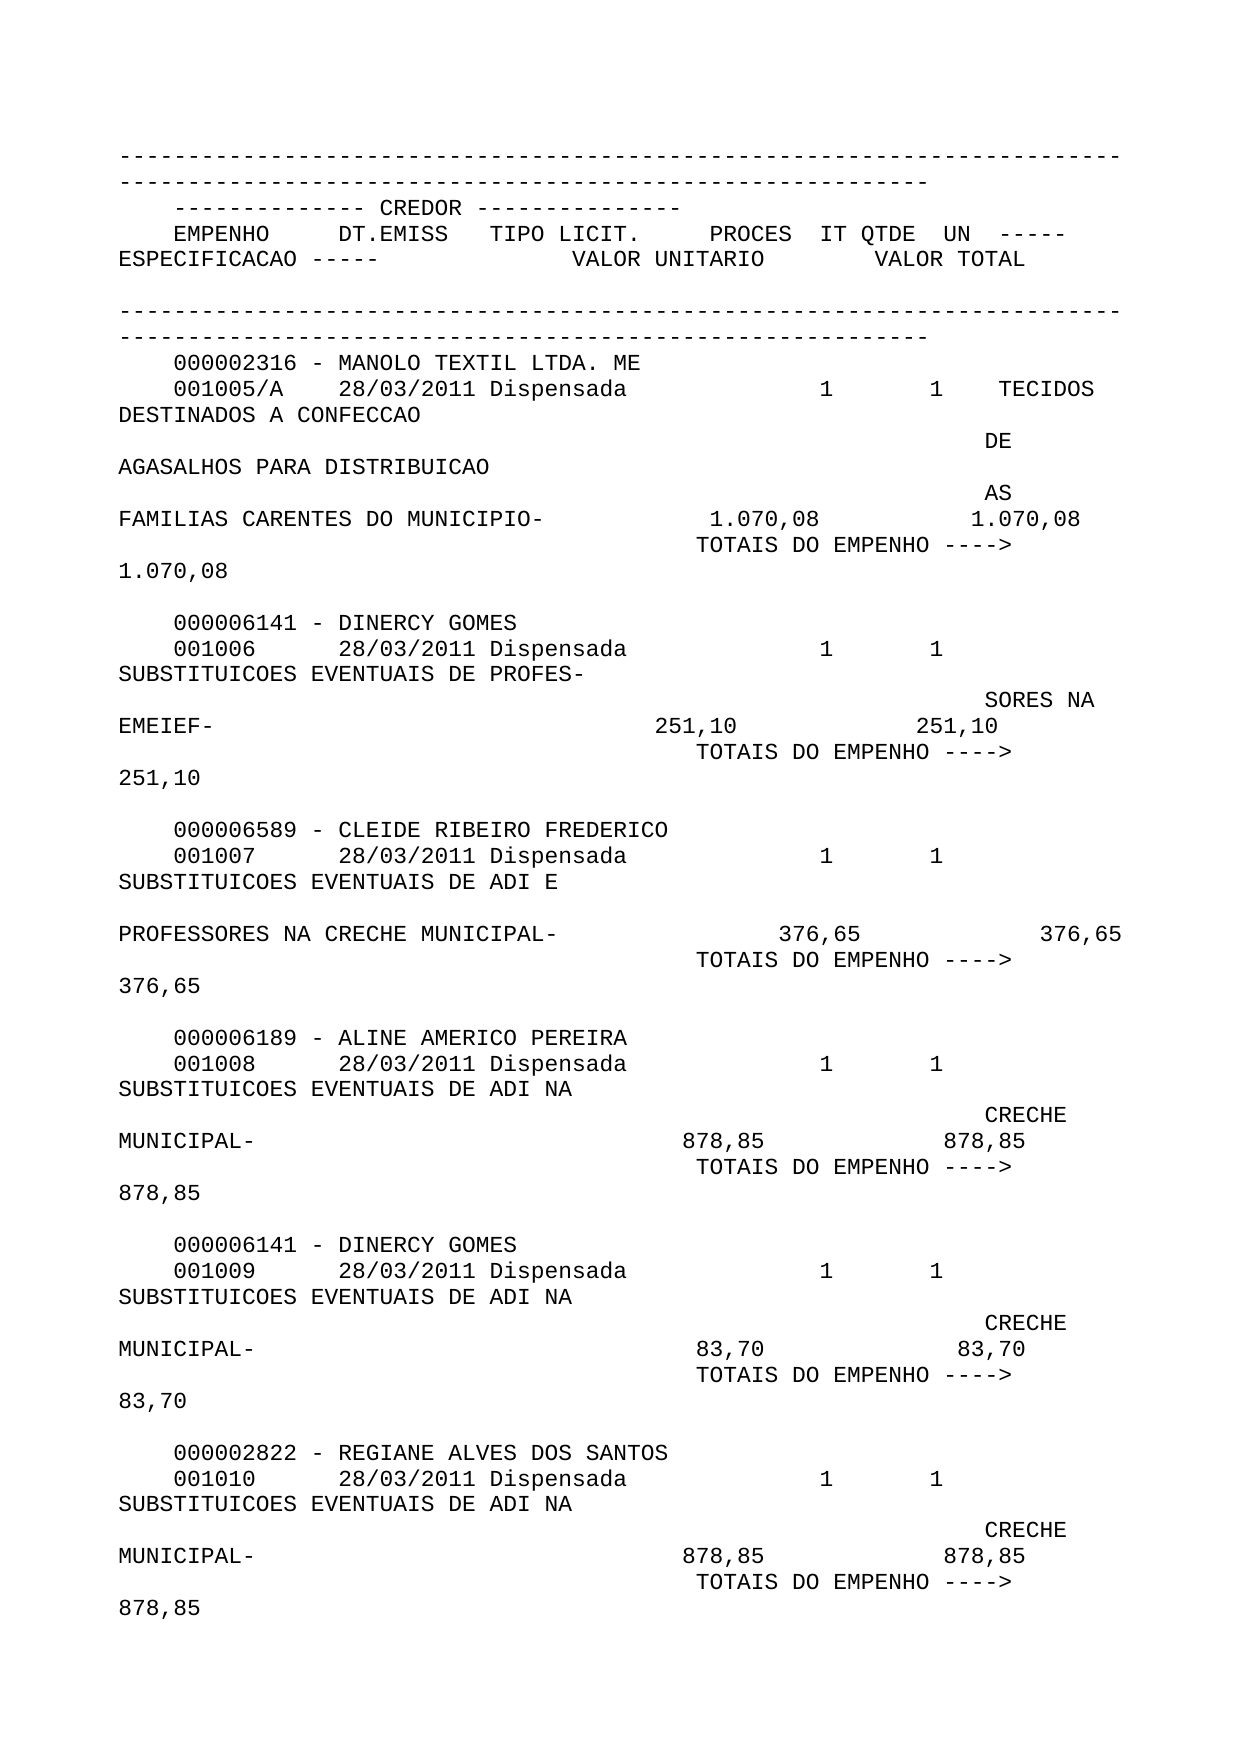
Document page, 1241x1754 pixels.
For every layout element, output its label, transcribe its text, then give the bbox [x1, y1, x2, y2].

text PROFESSORES NA CRECHE MUNICIPAL- 376,65 376,65 [118, 896, 1122, 948]
text CRECHE MUNICIPAL- 83,70 83,70 [118, 1311, 1122, 1363]
text ------------------------------------------------------------------------------------------------------------------------------------ [118, 118, 1122, 196]
text TOTAIS DO EMPENHO ----> 878,85 [118, 1571, 1122, 1622]
text ------------------------------------------------------------------------------------------------------------------------------------ [118, 274, 1122, 352]
text 001007 28/03/2011 Dispensada 1 1 SUBSTITUICOES EVENTUAIS DE ADI E [118, 844, 1122, 896]
text CRECHE MUNICIPAL- 878,85 878,85 [118, 1104, 1122, 1156]
text AS FAMILIAS CARENTES DO MUNICIPIO- 1.070,08 1.070,08 [118, 481, 1122, 533]
text TOTAIS DO EMPENHO ----> 376,65 [118, 948, 1122, 1000]
text -------------- CREDOR --------------- [118, 196, 1122, 222]
text TOTAIS DO EMPENHO ----> 251,10 [118, 741, 1122, 792]
text 001009 28/03/2011 Dispensada 1 1 SUBSTITUICOES EVENTUAIS DE ADI NA [118, 1259, 1122, 1311]
text 001005/A 28/03/2011 Dispensada 1 1 TECIDOS DESTINADOS A CONFECCAO [118, 377, 1122, 429]
text 000006141 - DINERCY GOMES [118, 611, 1122, 637]
text EMPENHO DT.EMISS TIPO LICIT. PROCES IT QTDE UN ----- ESPECIFICACAO ----- VALOR UNITARIO VALOR TOTAL [118, 222, 1122, 274]
text 001006 28/03/2011 Dispensada 1 1 SUBSTITUICOES EVENTUAIS DE PROFES- [118, 637, 1122, 689]
text TOTAIS DO EMPENHO ----> 83,70 [118, 1363, 1122, 1415]
text CRECHE MUNICIPAL- 878,85 878,85 [118, 1519, 1122, 1571]
text 000002316 - MANOLO TEXTIL LTDA. ME [118, 352, 1122, 377]
text 000006189 - ALINE AMERICO PEREIRA [118, 1026, 1122, 1052]
text TOTAIS DO EMPENHO ----> 1.070,08 [118, 533, 1122, 585]
text 000002822 - REGIANE ALVES DOS SANTOS [118, 1441, 1122, 1467]
text 001008 28/03/2011 Dispensada 1 1 SUBSTITUICOES EVENTUAIS DE ADI NA [118, 1052, 1122, 1104]
text 000006141 - DINERCY GOMES [118, 1233, 1122, 1259]
text 001010 28/03/2011 Dispensada 1 1 SUBSTITUICOES EVENTUAIS DE ADI NA [118, 1467, 1122, 1519]
text 000006589 - CLEIDE RIBEIRO FREDERICO [118, 818, 1122, 844]
text SORES NA EMEIEF- 251,10 251,10 [118, 689, 1122, 741]
text TOTAIS DO EMPENHO ----> 878,85 [118, 1156, 1122, 1207]
text DE AGASALHOS PARA DISTRIBUICAO [118, 429, 1122, 481]
